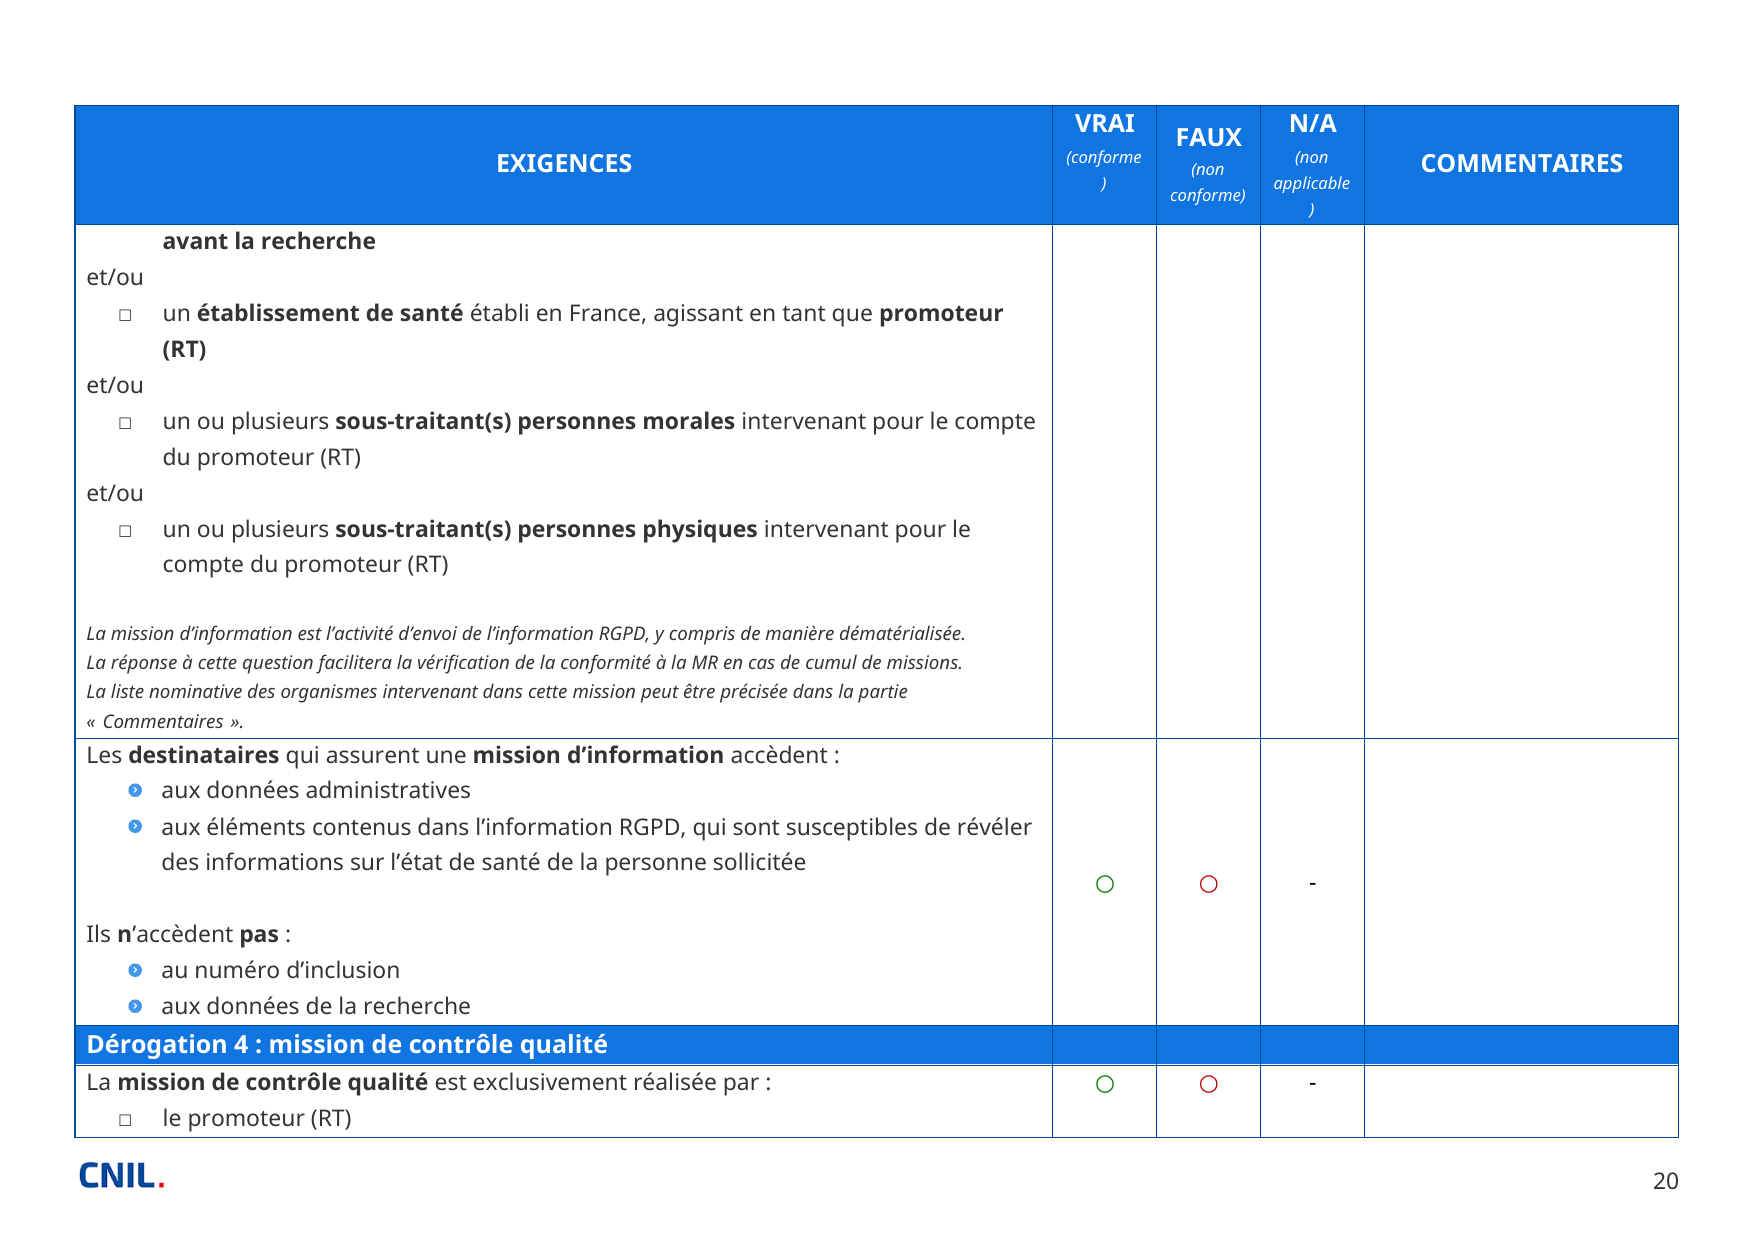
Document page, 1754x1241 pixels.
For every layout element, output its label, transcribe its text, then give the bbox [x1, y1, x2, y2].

table_cell [1365, 739, 1678, 1025]
table_cell - [1261, 225, 1364, 737]
table_cell [1157, 225, 1260, 737]
table_cell ○ [1053, 1066, 1156, 1137]
table_cell ○ [1053, 739, 1156, 1025]
table_cell avant la recherche et/ou ☐ un établissement de santé établi en France, agissant en tant que promoteur (RT) et/ou ☐ un ou plusieurs sous-traitant(s) personnes morales intervenant pour le compte du promoteur (RT) et/ou ☐ un ou plusieurs sous-traitant(s) personnes physiques intervenant pour le compte du promoteur (RT) La mission d’information est l’activité d’envoi de l’information RGPD, y compris de manière dématérialisée. La réponse à cette question facilitera la vérification de la conformité à la MR en cas de cumul de missions. La liste nominative des organismes intervenant dans cette mission peut être précisée dans la partie « Commentaires ». [76, 225, 1052, 737]
table_cell Les destinataires qui assurent une mission d’information accèdent : aux données administratives aux éléments contenus dans l’information RGPD, qui sont susceptibles de révéler des informations sur l’état de santé de la personne sollicitée Ils n’accèdent pas : au numéro d’inclusion aux données de la recherche [76, 739, 1052, 1025]
table_cell Dérogation 4 : mission de contrôle qualité [76, 1026, 1052, 1064]
table_cell [1053, 1026, 1156, 1064]
table_header VRAI (conforme) [1053, 106, 1156, 224]
table_header COMMENTAIRES [1365, 106, 1678, 224]
table_cell [1365, 1066, 1678, 1137]
table_header N/A (non applicable) [1261, 106, 1364, 224]
table_cell - [1261, 1066, 1364, 1137]
table_cell [1261, 1026, 1364, 1064]
table_header EXIGENCES [76, 106, 1052, 224]
table_cell [1053, 225, 1156, 737]
table_cell - [1261, 739, 1364, 1025]
table_cell ○ [1157, 1066, 1260, 1137]
table_cell [1365, 225, 1678, 737]
table_cell ○ [1157, 739, 1260, 1025]
table_cell [1365, 1026, 1678, 1064]
table_cell La mission de contrôle qualité est exclusivement réalisée par : ☐ le promoteur (RT) [76, 1066, 1052, 1137]
table_cell [1157, 1026, 1260, 1064]
table_header FAUX (non conforme) [1157, 106, 1260, 224]
